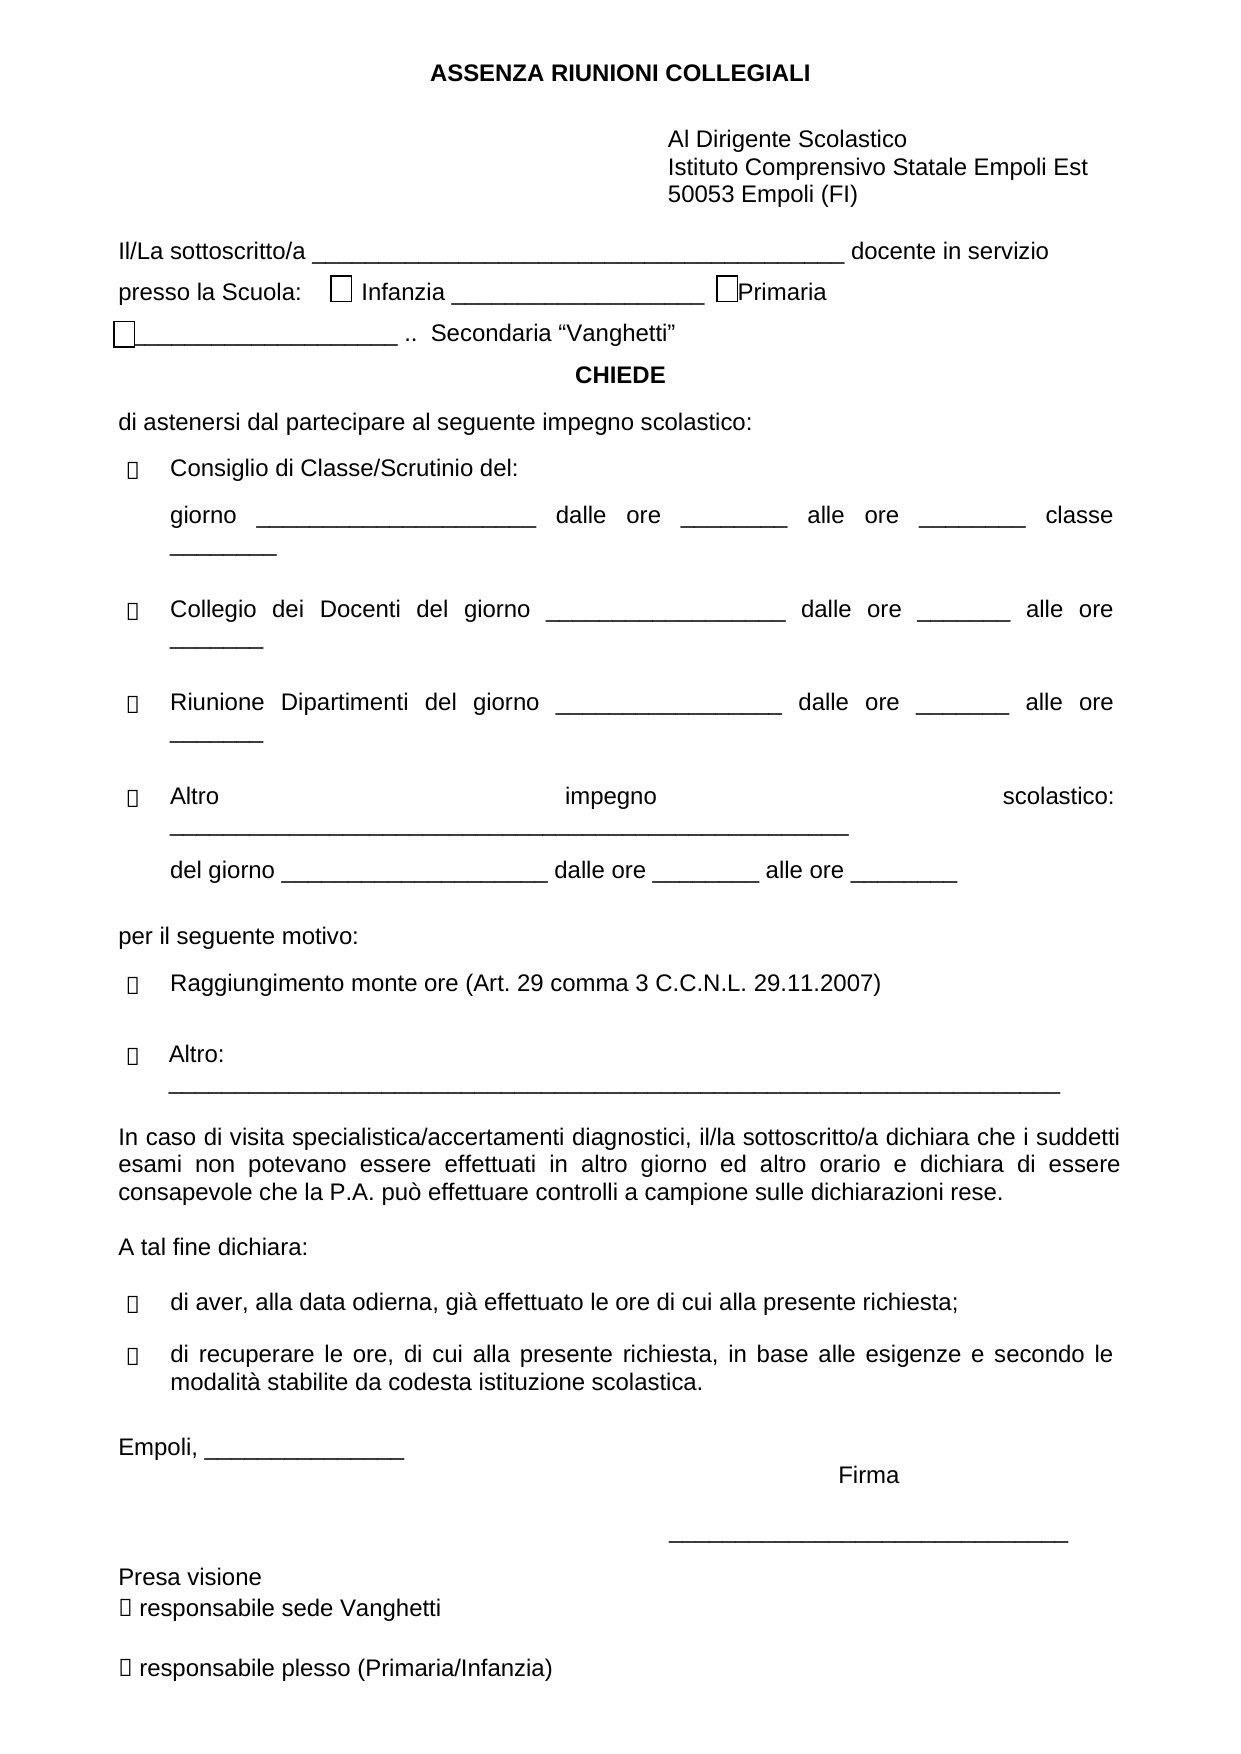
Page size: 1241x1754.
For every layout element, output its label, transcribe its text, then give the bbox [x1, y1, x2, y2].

table_cell [163, 1321, 1122, 1340]
text 50053 Empoli (FI) [118, 180, 1122, 208]
text Empoli, _______________ [118, 1433, 1122, 1461]
table_header Altro: ___________________________________________________________________ [161, 1040, 1122, 1122]
table_cell  [118, 1340, 163, 1395]
table_header Collegio dei Docenti del giorno __________________ dalle ore _______ alle ore _______ [163, 595, 1122, 650]
table_cell [118, 1321, 163, 1340]
text Al Dirigente Scolastico [118, 125, 1122, 153]
text Il/La sottoscritto/a ________________________________________ docente in servizio presso la Scuola: Infanzia ___________________ Primaria _____________________ .. Secondaria “Vanghetti” [118, 237, 1122, 347]
table_header  [118, 1288, 163, 1321]
table_header  [118, 969, 163, 1001]
text In caso di visita specialistica/accertamenti diagnostici, il/la sottoscritto/a dichiara che i suddetti esami non potevano essere effettuati in altro giorno ed altro orario e dichiara di essere consapevole che la P.A. può effettuare controlli a campione sulle dichiarazioni rese. [118, 1122, 1122, 1205]
table_header Consiglio di Classe/Scrutinio del: giorno _____________________ dalle ore ________ alle ore ________ classe ________ [163, 454, 1122, 556]
text ASSENZA RIUNIONI COLLEGIALI [118, 59, 1122, 87]
table_header Altro impegno scolastico: ___________________________________________________ del giorno ____________________ dalle ore ________ alle ore ________ [163, 782, 1122, 883]
text per il seguente motivo: [118, 922, 1122, 949]
table_cell di recuperare le ore, di cui alla presente richiesta, in base alle esigenze e secondo le modalità stabilite da codesta istituzione scolastica. [163, 1340, 1122, 1395]
text di astenersi dal partecipare al seguente impegno scolastico: [118, 407, 1122, 435]
table_header  [118, 454, 163, 556]
table_header  [118, 688, 163, 743]
table_header di aver, alla data odierna, già effettuato le ore di cui alla presente richiesta; [163, 1288, 1122, 1321]
text A tal fine dichiara: [118, 1233, 1122, 1260]
table_header  [118, 1040, 161, 1122]
text  responsabile sede Vanghetti [118, 1591, 1122, 1623]
table_header [118, 1461, 615, 1544]
table_header Firma ______________________________ [615, 1461, 1122, 1544]
text  responsabile plesso (Primaria/Infanzia) [118, 1651, 1122, 1683]
subtitle CHIEDE [118, 361, 1122, 388]
table_header Raggiungimento monte ore (Art. 29 comma 3 C.C.N.L. 29.11.2007) [163, 969, 1122, 1001]
text Presa visione [118, 1563, 1122, 1591]
text Istituto Comprensivo Statale Empoli Est [118, 153, 1122, 180]
table_header  [118, 782, 162, 883]
table_header Riunione Dipartimenti del giorno _________________ dalle ore _______ alle ore _______ [163, 688, 1122, 743]
table_header  [118, 595, 163, 650]
